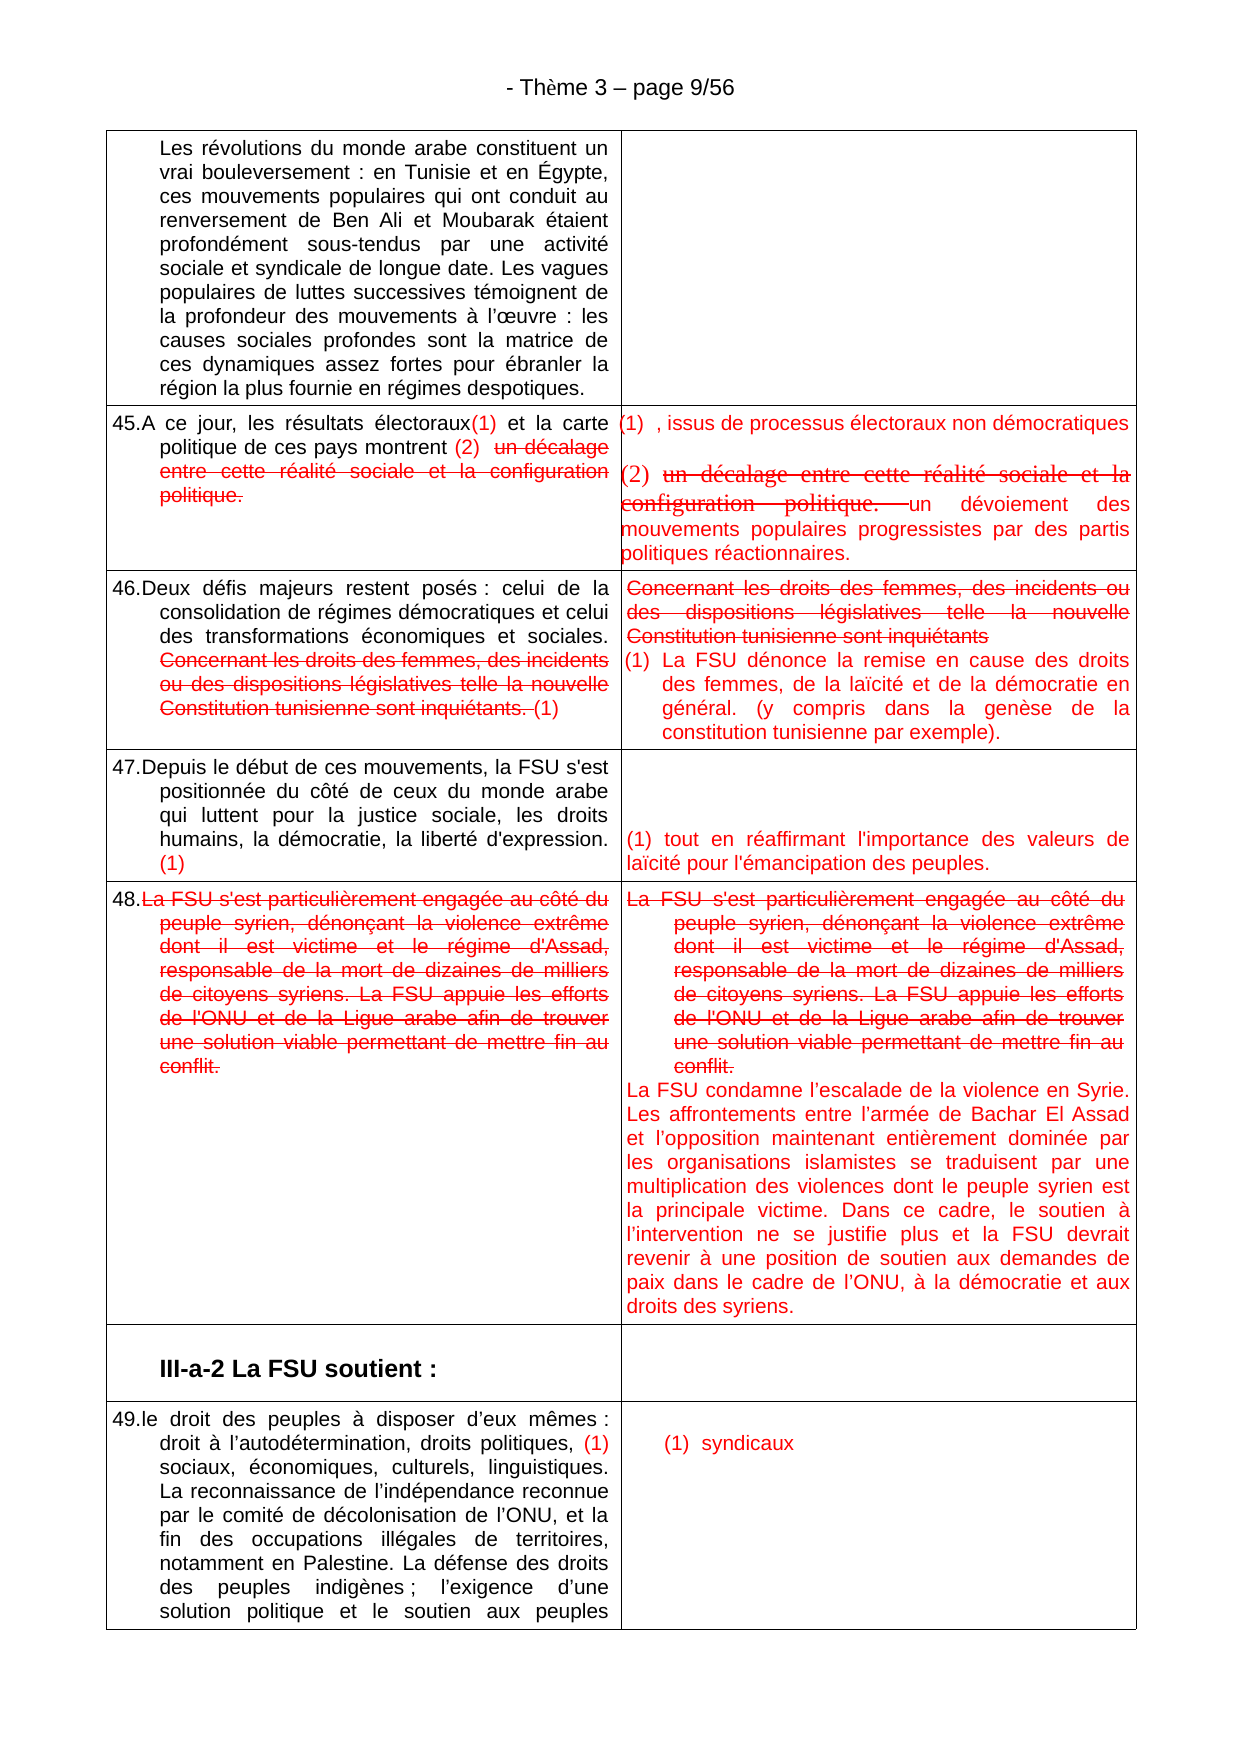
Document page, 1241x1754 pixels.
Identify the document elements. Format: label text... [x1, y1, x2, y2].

table_cell III-a-2 La FSU soutient : [107, 1325, 621, 1401]
table_cell Concernant les droits des femmes, des incidents ou des dispositions législatives telle la nouvelle Constitution tunisienne sont inquiétants La FSU dénonce la remise en cause des droits des femmes, de la laïcité et de la démocratie en général. (y compris dans la genèse de la constitution tunisienne par exemple). [622, 571, 1136, 749]
table_cell Deux défis majeurs restent posés : celui de la consolidation de régimes démocratiques et celui des transformations économiques et sociales. Concernant les droits des femmes, des incidents ou des dispositions législatives telle la nouvelle Constitution tunisienne sont inquiétants. (1) [107, 571, 621, 749]
table_cell La FSU s'est particulièrement engagée au côté du peuple syrien, dénonçant la violence extrême dont il est victime et le régime d'Assad, responsable de la mort de dizaines de milliers de citoyens syriens. La FSU appuie les efforts de l'ONU et de la Ligue arabe afin de trouver une solution viable permettant de mettre fin au conflit. [107, 882, 621, 1323]
table_cell syndicaux [622, 1402, 1136, 1628]
table_cell A ce jour, les résultats électoraux(1) et la carte politique de ces pays montrent (2) un décalage entre cette réalité sociale et la configuration politique. [107, 406, 621, 570]
table_cell Depuis le début de ces mouvements, la FSU s'est positionnée du côté de ceux du monde arabe qui luttent pour la justice sociale, les droits humains, la démocratie, la liberté d'expression.(1) [107, 750, 621, 881]
table_cell , issus de processus électoraux non démocratiques (2) un décalage entre cette réalité sociale et la configuration politique. un dévoiement des mouvements populaires progressistes par des partis politiques réactionnaires. [622, 406, 1136, 570]
table_cell [622, 1325, 1136, 1401]
table_cell La FSU s'est particulièrement engagée au côté du peuple syrien, dénonçant la violence extrême dont il est victime et le régime d'Assad, responsable de la mort de dizaines de milliers de citoyens syriens. La FSU appuie les efforts de l'ONU et de la Ligue arabe afin de trouver une solution viable permettant de mettre fin au conflit. La FSU condamne l’escalade de la violence en Syrie. Les affrontements entre l’armée de Bachar El Assad et l’opposition maintenant entièrement dominée par les organisations islamistes se traduisent par une multiplication des violences dont le peuple syrien est la principale victime. Dans ce cadre, le soutien à l’intervention ne se justifie plus et la FSU devrait revenir à une position de soutien aux demandes de paix dans le cadre de l’ONU, à la démocratie et aux droits des syriens. [622, 882, 1136, 1323]
table_cell le droit des peuples à disposer d’eux mêmes : droit à l’autodétermination, droits politiques, (1) sociaux, économiques, culturels, linguistiques. La reconnaissance de l’indépendance reconnue par le comité de décolonisation de l’ONU, et la fin des occupations illégales de territoires, notamment en Palestine. La défense des droits des peuples indigènes ; l’exigence d’une solution politique et le soutien aux peuples [107, 1402, 621, 1628]
table_cell (1) tout en réaffirmant l'importance des valeurs de laïcité pour l'émancipation des peuples. [622, 750, 1136, 881]
table_cell Les révolutions du monde arabe constituent un vrai bouleversement : en Tunisie et en Égypte, ces mouvements populaires qui ont conduit au renversement de Ben Ali et Moubarak étaient profondément sous-tendus par une activité sociale et syndicale de longue date. Les vagues populaires de luttes successives témoignent de la profondeur des mouvements à l’œuvre : les causes sociales profondes sont la matrice de ces dynamiques assez fortes pour ébranler la région la plus fournie en régimes despotiques. [107, 131, 621, 405]
table_cell [622, 131, 1136, 405]
